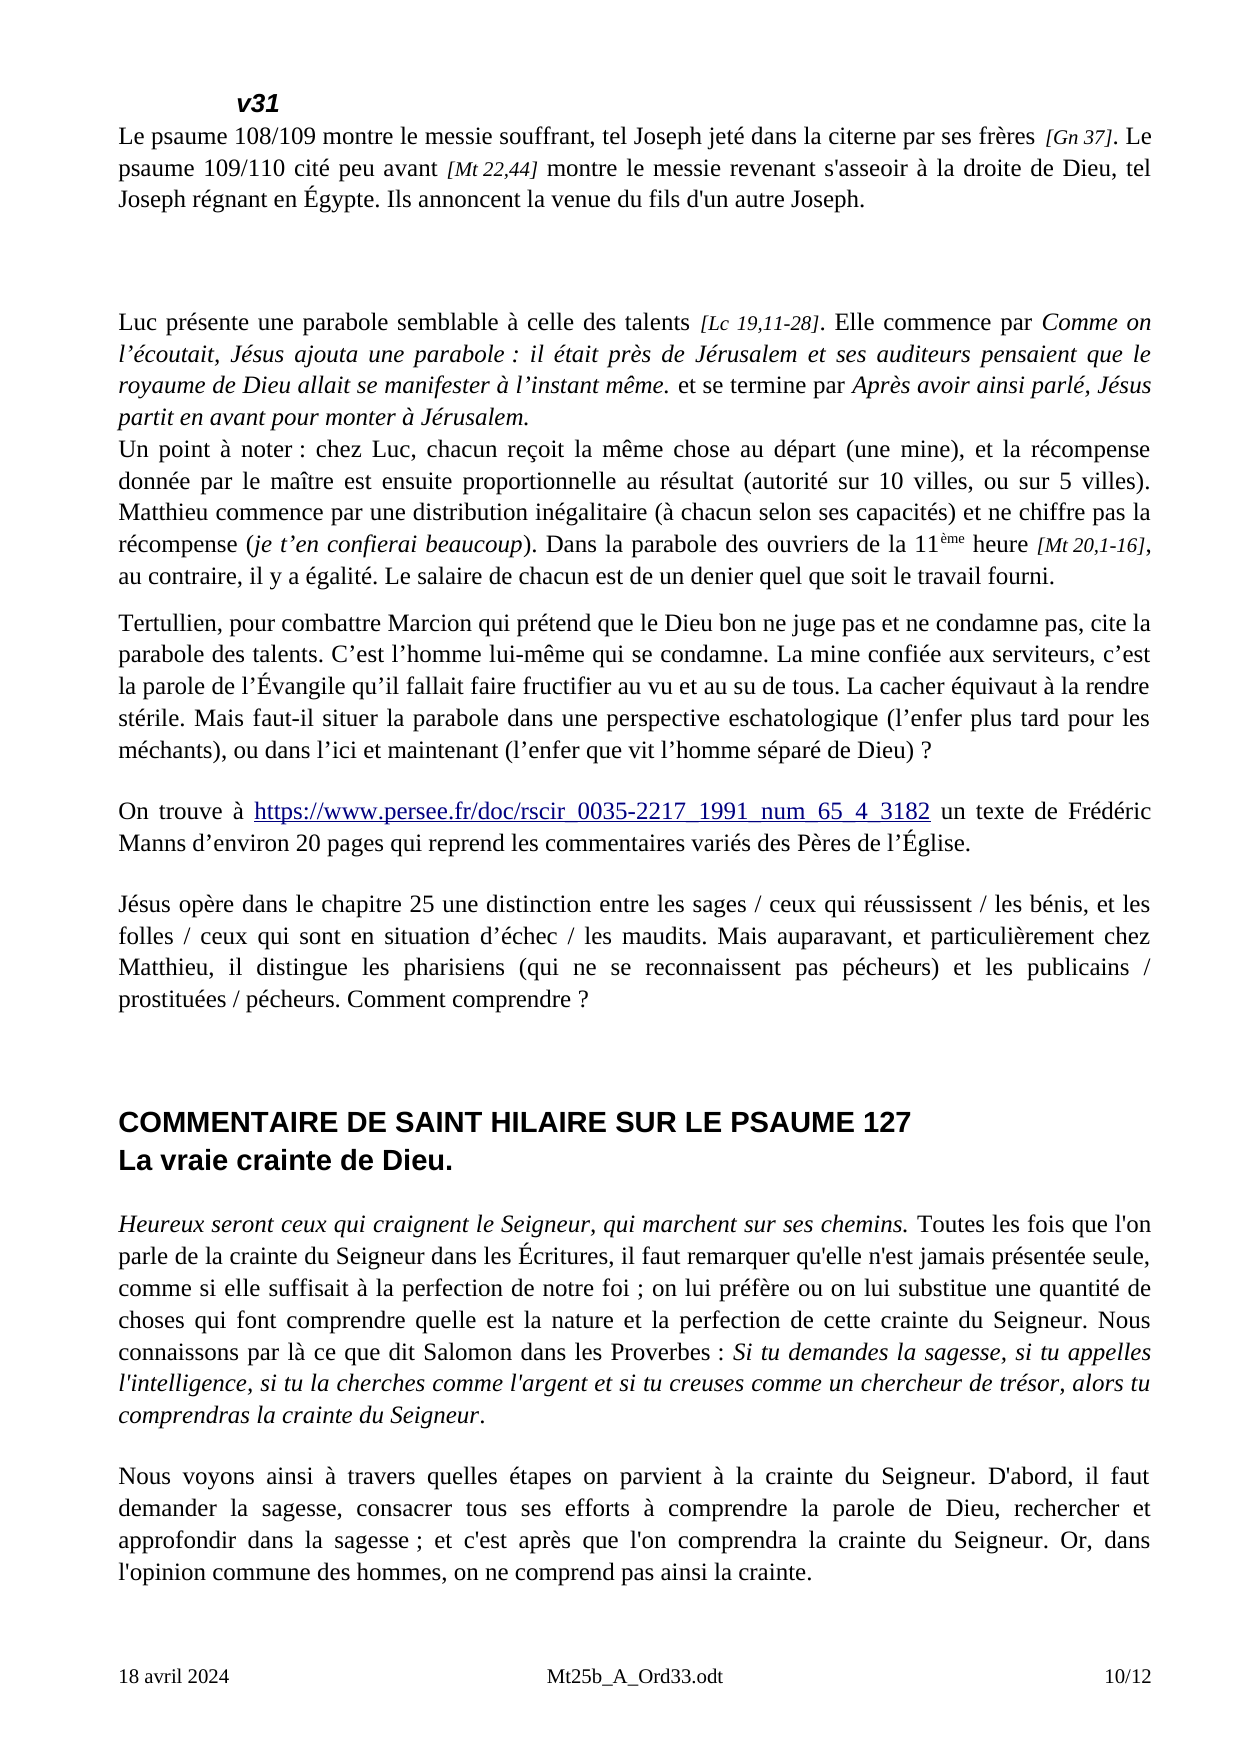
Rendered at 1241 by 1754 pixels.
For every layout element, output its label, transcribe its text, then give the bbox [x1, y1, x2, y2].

text Jésus opère dans le chapitre 25 une distinction entre les sages / ceux qui réussissent / les bénis, et les folles / ceux qui sont en situation d’échec / les maudits. Mais auparavant, et particulièrement chez Matthieu, il distingue les pharisiens (qui ne se reconnaissent pas pécheurs) et les publicains / prostituées / pécheurs. Comment comprendre ? [118, 890, 1152, 1013]
text Un point à noter : chez Luc, chacun reçoit la même chose au départ (une mine), et la récompense donnée par le maître est ensuite proportionnelle au résultat (autorité sur 10 villes, ou sur 5 villes). Matthieu commence par une distribution inégalitaire (à chacun selon ses capacités) et ne chiffre pas la récompense (je t’en confierai beaucoup). Dans la parabole des ouvriers de la 11ème heure [Mt 20,1-16], au contraire, il y a égalité. Le salaire de chacun est de un denier quel que soit le travail fourni. [118, 435, 1152, 590]
subtitle v31 [236, 88, 1152, 118]
text Tertullien, pour combattre Marcion qui prétend que le Dieu bon ne juge pas et ne condamne pas, cite la parabole des talents. C’est l’homme lui-même qui se condamne. La mine confiée aux serviteurs, c’est la parole de l’Évangile qu’il fallait faire fructifier au vu et au su de tous. La cacher équivaut à la rendre stérile. Mais faut-il situer la parabole dans une perspective eschatologique (l’enfer plus tard pour les méchants), ou dans l’ici et maintenant (l’enfer que vit l’homme séparé de Dieu) ? [118, 609, 1152, 763]
text Le psaume 108/109 montre le messie souffrant, tel Joseph jeté dans la citerne par ses frères [Gn 37]. Le psaume 109/110 cité peu avant [Mt 22,44] montre le messie revenant s'asseoir à la droite de Dieu, tel Joseph régnant en Égypte. Ils annoncent la venue du fils d'un autre Joseph. [118, 122, 1152, 213]
subtitle COMMENTAIRE DE SAINT HILAIRE SUR LE PSAUME 127 La vraie crainte de Dieu. [118, 1106, 1152, 1176]
text On trouve à https://www.persee.fr/doc/rscir_0035-2217_1991_num_65_4_3182 un texte de Frédéric Manns d’environ 20 pages qui reprend les commentaires variés des Pères de l’Église. [118, 797, 1152, 856]
text Nous voyons ainsi à travers quelles étapes on parvient à la crainte du Seigneur. D'abord, il faut demander la sagesse, consacrer tous ses efforts à comprendre la parole de Dieu, rechercher et approfondir dans la sagesse ; et c'est après que l'on comprendra la crainte du Seigneur. Or, dans l'opinion commune des hommes, on ne comprend pas ainsi la crainte. [118, 1462, 1152, 1586]
text Heureux seront ceux qui craignent le Seigneur, qui marchent sur ses chemins. Toutes les fois que l'on parle de la crainte du Seigneur dans les Écritures, il faut remarquer qu'elle n'est jamais présentée seule, comme si elle suffisait à la perfection de notre foi ; on lui préfère ou on lui substitue une quantité de choses qui font comprendre quelle est la nature et la perfection de cette crainte du Seigneur. Nous connaissons par là ce que dit Salomon dans les Proverbes : Si tu demandes la sagesse, si tu appelles l'intelligence, si tu la cherches comme l'argent et si tu creuses comme un chercheur de trésor, alors tu comprendras la crainte du Seigneur. [118, 1211, 1152, 1429]
text Luc présente une parabole semblable à celle des talents [Lc 19,11-28]. Elle commence par Comme on l’écoutait, Jésus ajouta une parabole : il était près de Jérusalem et ses auditeurs pensaient que le royaume de Dieu allait se manifester à l’instant même. et se termine par Après avoir ainsi parlé, Jésus partit en avant pour monter à Jérusalem. [118, 308, 1152, 431]
